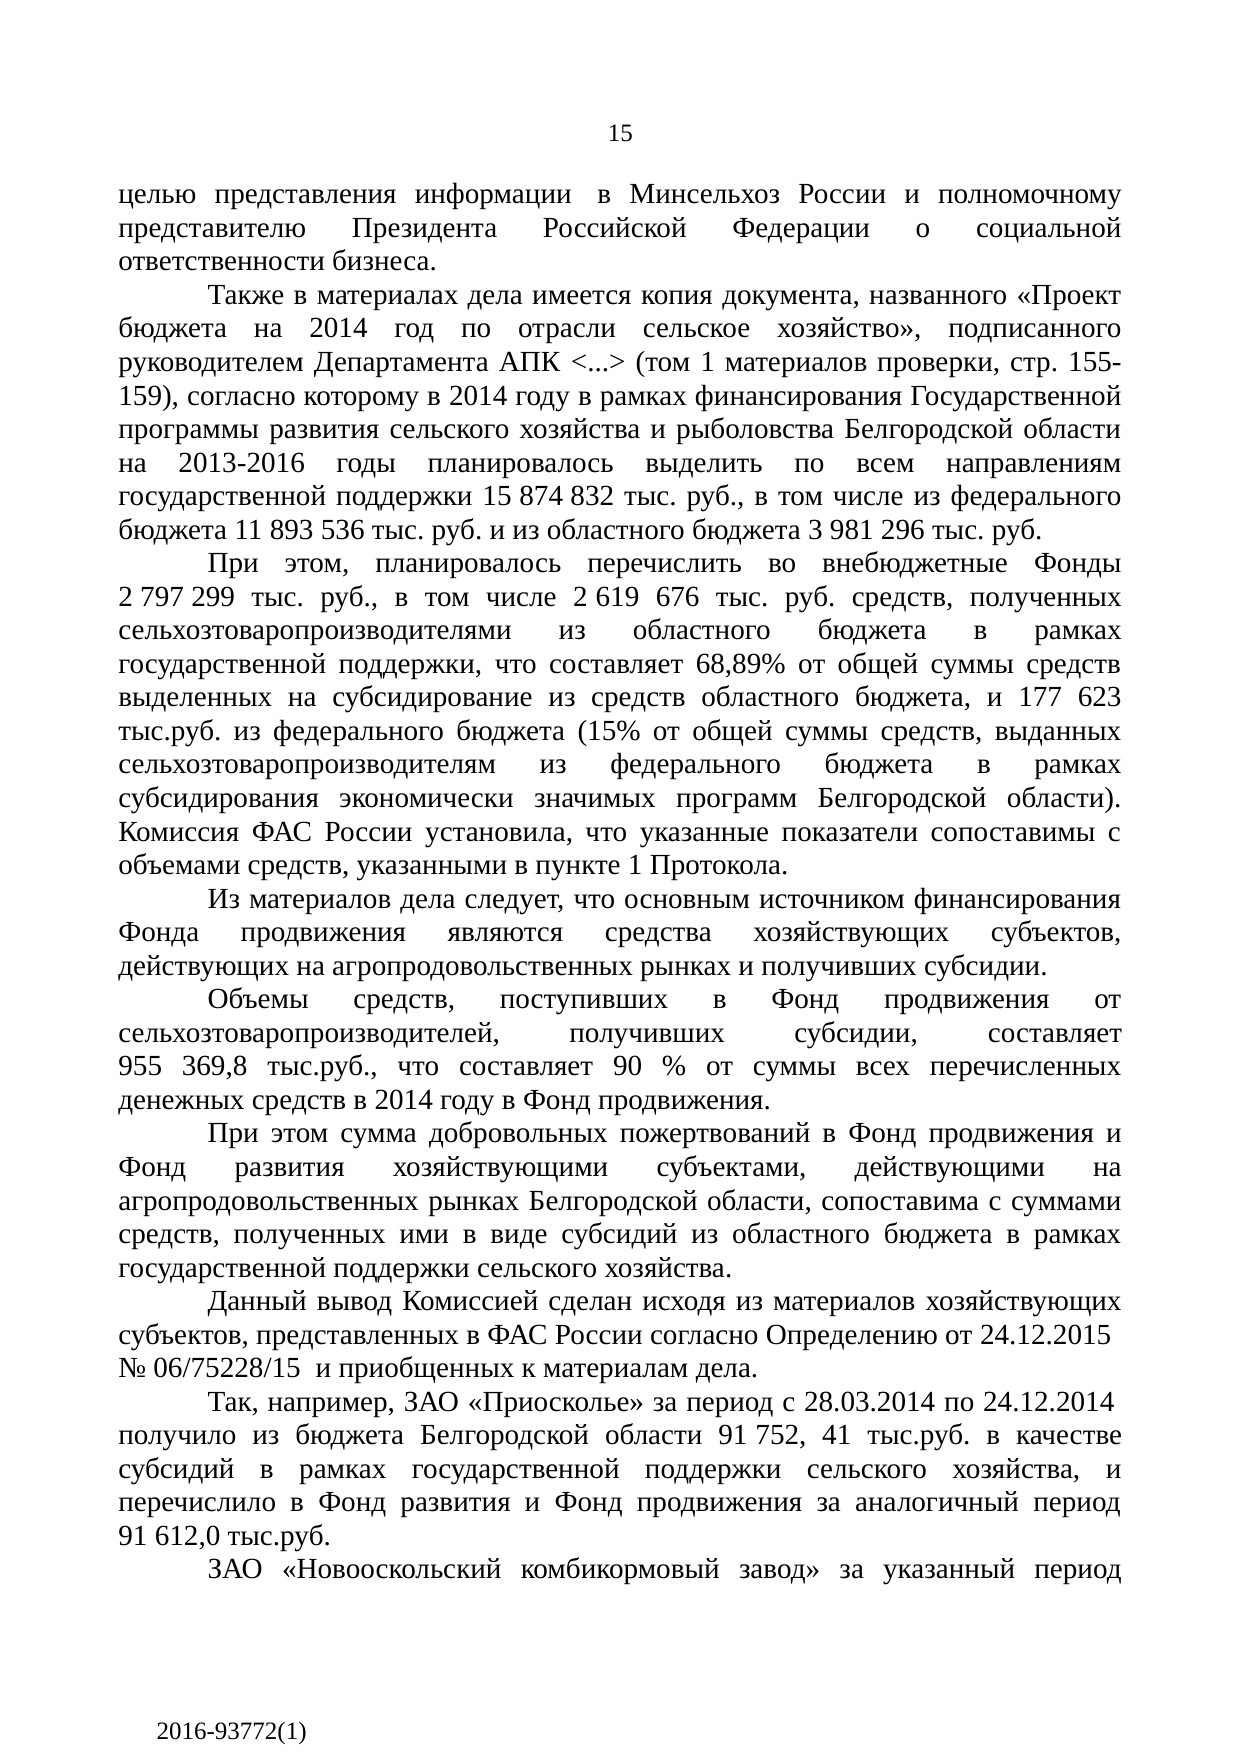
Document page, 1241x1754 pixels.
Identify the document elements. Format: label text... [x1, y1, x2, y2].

text При этом сумма добровольных пожертвований в Фонд продвижения и Фонд развития хозяйствующими субъектами, действующими на агропродовольственных рынках Белгородской области, сопоставима с суммами средств, полученных ими в виде субсидий из областного бюджета в рамках государственной поддержки сельского хозяйства. [118, 1116, 1122, 1283]
text При этом, планировалось перечислить во внебюджетные Фонды 2 797 299 тыс. руб., в том числе 2 619 676 тыс. руб. средств, полученных сельхозтоваропроизводителями из областного бюджета в рамках государственной поддержки, что составляет 68,89% от общей суммы средств выделенных на субсидирование из средств областного бюджета, и 177 623 тыс.руб. из федерального бюджета (15% от общей суммы средств, выданных сельхозтоваропроизводителям из федерального бюджета в рамках субсидирования экономически значимых программ Белгородской области). Комиссия ФАС России установила, что указанные показатели сопоставимы с объемами средств, указанными в пункте 1 Протокола. [118, 545, 1122, 881]
text Данный вывод Комиссией сделан исходя из материалов хозяйствующих субъектов, представленных в ФАС России согласно Определению от 24.12.2015 № 06/75228/15 и приобщенных к материалам дела. [118, 1283, 1122, 1384]
text Так, например, ЗАО «Приосколье» за период с 28.03.2014 по 24.12.2014 получило из бюджета Белгородской области 91 752, 41 тыс.руб. в качестве субсидий в рамках государственной поддержки сельского хозяйства, и перечислило в Фонд развития и Фонд продвижения за аналогичный период 91 612,0 тыс.руб. [118, 1384, 1122, 1552]
text Также в материалах дела имеется копия документа, названного «Проект бюджета на 2014 год по отрасли сельское хозяйство», подписанного руководителем Департамента АПК <...> (том 1 материалов проверки, стр. 155-159), согласно которому в 2014 году в рамках финансирования Государственной программы развития сельского хозяйства и рыболовства Белгородской области на 2013-2016 годы планировалось выделить по всем направлениям государственной поддержки 15 874 832 тыс. руб., в том числе из федерального бюджета 11 893 536 тыс. руб. и из областного бюджета 3 981 296 тыс. руб. [118, 277, 1122, 545]
text Из материалов дела следует, что основным источником финансирования Фонда продвижения являются средства хозяйствующих субъектов, действующих на агропродовольственных рынках и получивших субсидии. [118, 881, 1122, 981]
text ЗАО «Новооскольский комбикормовый завод» за указанный период [118, 1552, 1122, 1585]
text Объемы средств, поступивших в Фонд продвижения от сельхозтоваропроизводителей, получивших субсидии, составляет 955 369,8 тыс.руб., что составляет 90 % от суммы всех перечисленных денежных средств в 2014 году в Фонд продвижения. [118, 981, 1122, 1116]
text целью представления информации в Минсельхоз России и полномочному представителю Президента Российской Федерации о социальной ответственности бизнеса. [118, 176, 1122, 277]
